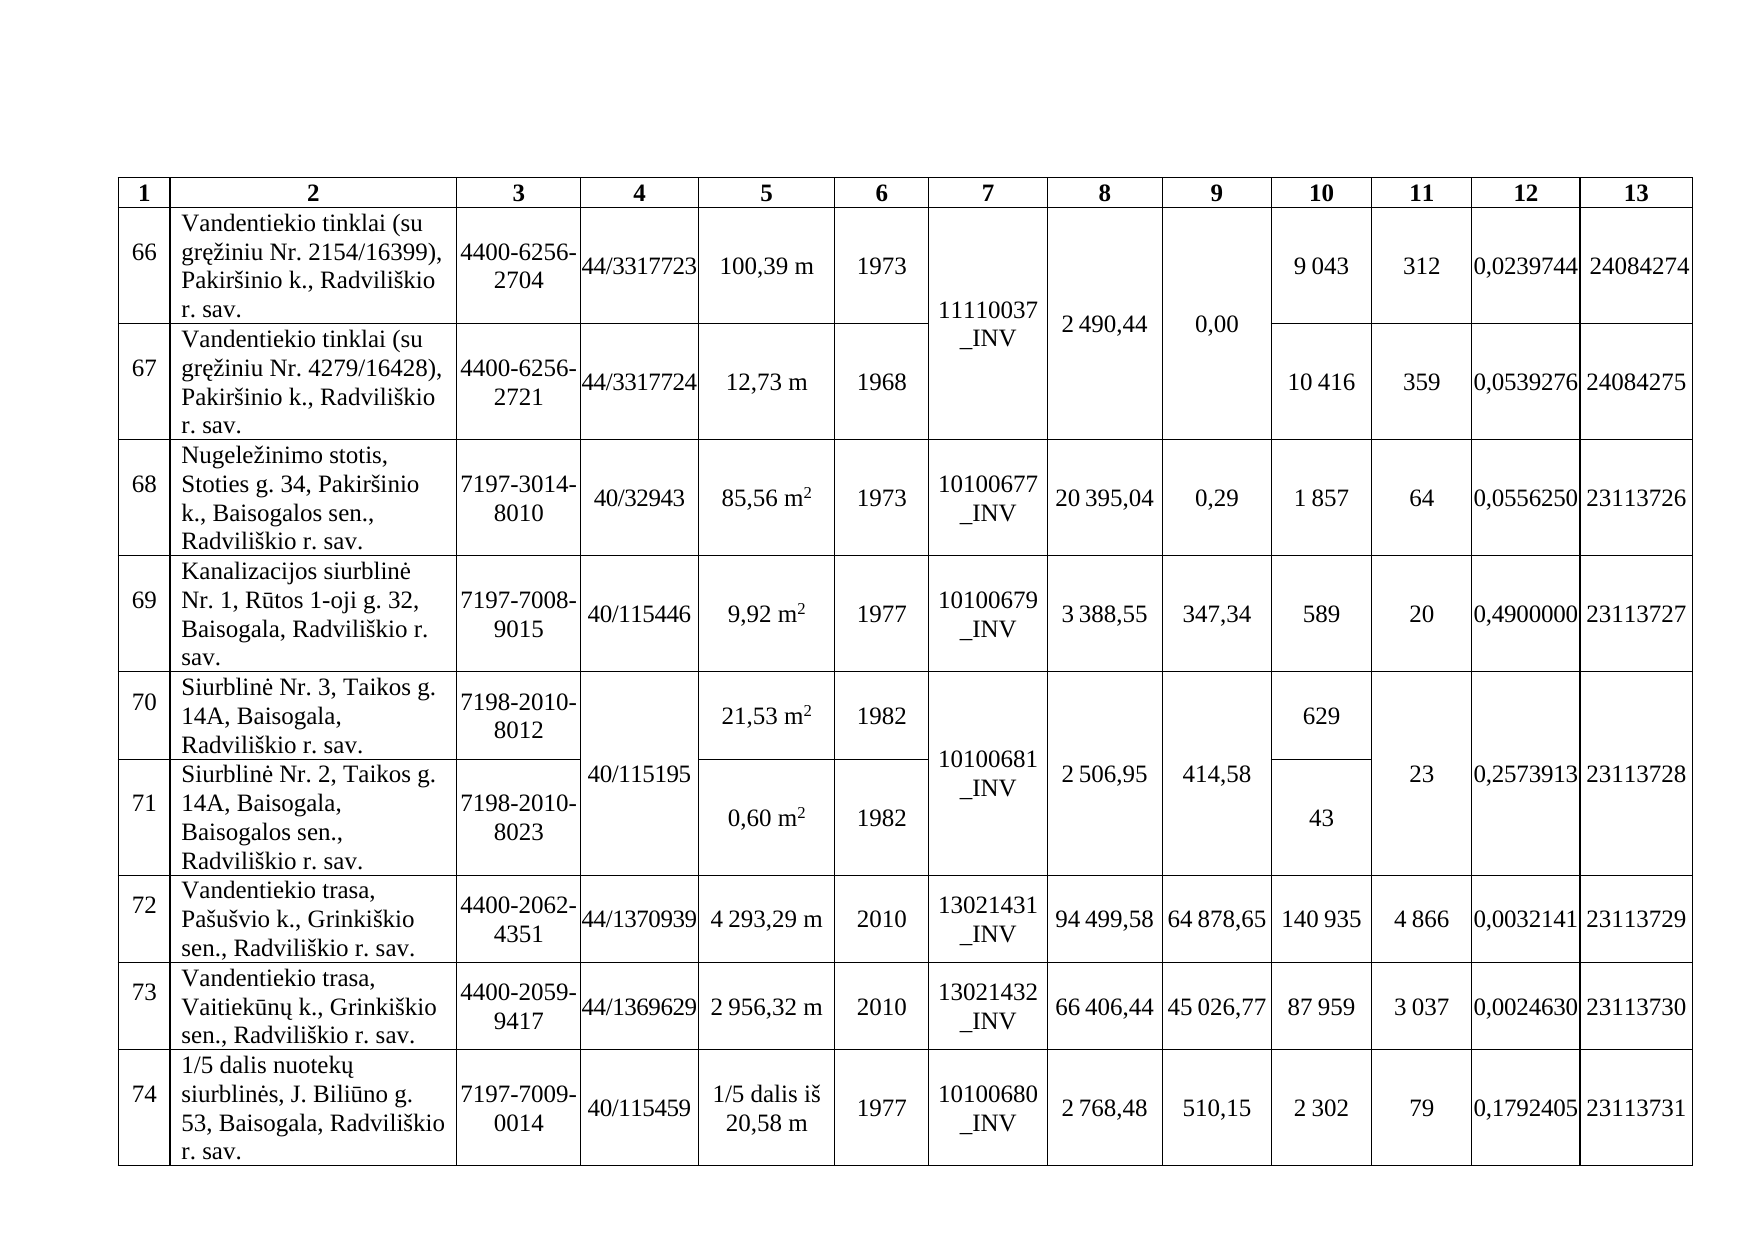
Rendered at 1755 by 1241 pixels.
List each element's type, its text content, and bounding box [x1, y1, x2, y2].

table_cell 45026,77 [1163, 963, 1271, 1049]
table_cell 1977 [835, 556, 928, 671]
table_cell 23113729 [1581, 876, 1692, 962]
table_cell 2768,48 [1048, 1050, 1162, 1165]
table_cell 347,34 [1163, 556, 1271, 671]
table_cell 85,56 m2 [699, 440, 834, 555]
table_cell 6 [835, 178, 928, 207]
table_cell 1857 [1272, 440, 1371, 555]
table_cell 359 [1372, 324, 1471, 439]
table_cell 0,60 m2 [699, 760, 834, 874]
table_cell 87959 [1272, 963, 1371, 1049]
table_cell 8 [1048, 178, 1162, 207]
table_cell 1968 [835, 324, 928, 439]
table_cell 69. [119, 556, 169, 671]
table_cell 64 [1372, 440, 1471, 555]
table_cell Kanalizacijos siurblinė Nr. 1, Rūtos 1-oji g. 32, Baisogala, Radviliškio r. sav. [171, 556, 456, 671]
table_cell Siurblinė Nr. 3, Taikos g. 14A, Baisogala, Radviliškio r. sav. [171, 672, 456, 758]
table_cell 11110037_INV [929, 208, 1047, 439]
table_cell 20 [1372, 556, 1471, 671]
table_cell 66. [119, 208, 169, 323]
table_cell 1 [119, 178, 169, 207]
table_cell 67. [119, 324, 169, 439]
table_cell 4400-2062-4351 [457, 876, 580, 962]
table_cell 0,0032141 [1472, 876, 1579, 962]
table_cell 72. [119, 876, 169, 962]
table_cell 3388,55 [1048, 556, 1162, 671]
table_cell 2506,95 [1048, 672, 1162, 874]
table_cell 10100679_INV [929, 556, 1047, 671]
table_cell 71. [119, 760, 169, 874]
table_cell 44/3317723 [581, 208, 698, 323]
table_cell 7197-7009-0014 [457, 1050, 580, 1165]
table_cell 10100680_INV [929, 1050, 1047, 1165]
table_cell 43 [1272, 760, 1371, 874]
table_cell 20395,04 [1048, 440, 1162, 555]
table_cell 2010 [835, 876, 928, 962]
table_cell 0,4900000 [1472, 556, 1579, 671]
table_cell 7198-2010-8023 [457, 760, 580, 874]
table_cell 21,53 m2 [699, 672, 834, 758]
table_cell 23113726 [1581, 440, 1692, 555]
table_cell 7198-2010-8012 [457, 672, 580, 758]
table_cell 79 [1372, 1050, 1471, 1165]
table_cell 40/115195 [581, 672, 698, 874]
table_cell 0,0024630 [1472, 963, 1579, 1049]
table_cell 12,73 m [699, 324, 834, 439]
table_cell 0,0556250 [1472, 440, 1579, 555]
table_cell 312 [1372, 208, 1471, 323]
table_cell 10100677_INV [929, 440, 1047, 555]
table_cell 1/5 dalis nuotekų siurblinės, J. Biliūno g. 53, Baisogala, Radviliškio r. sav. [171, 1050, 456, 1165]
table_cell 70. [119, 672, 169, 758]
table_cell 1973 [835, 208, 928, 323]
table_cell Vandentiekio trasa, Pašušvio k., Grinkiškio sen., Radviliškio r. sav. [171, 876, 456, 962]
table_cell Siurblinė Nr. 2, Taikos g. 14A, Baisogala, Baisogalos sen., Radviliškio r. sav. [171, 760, 456, 874]
table_cell 66406,44 [1048, 963, 1162, 1049]
table_cell 4866 [1372, 876, 1471, 962]
table_cell 510,15 [1163, 1050, 1271, 1165]
table_cell 64878,65 [1163, 876, 1271, 962]
table_cell 68. [119, 440, 169, 555]
table_cell 0,2573913 [1472, 672, 1579, 874]
table_cell 73. [119, 963, 169, 1049]
table_cell 7197-3014-8010 [457, 440, 580, 555]
table_cell 2 [171, 178, 456, 207]
table_cell 1982 [835, 760, 928, 874]
table_cell 40/32943 [581, 440, 698, 555]
table_cell 2010 [835, 963, 928, 1049]
table_cell Nugeležinimo stotis, Stoties g. 34, Pakiršinio k., Baisogalos sen., Radviliškio r. sav. [171, 440, 456, 555]
table_cell 1/5 dalis iš 20,58 m [699, 1050, 834, 1165]
table_cell 4 [581, 178, 698, 207]
table_cell 44/3317724 [581, 324, 698, 439]
table_cell 40/115459 [581, 1050, 698, 1165]
table_cell 24084274 [1581, 208, 1692, 323]
table_cell 0,29 [1163, 440, 1271, 555]
table_cell 414,58 [1163, 672, 1271, 874]
table_cell 0,0239744 [1472, 208, 1579, 323]
table_cell Vandentiekio tinklai (su gręžiniu Nr. 4279/16428), Pakiršinio k., Radviliškio r. sav. [171, 324, 456, 439]
table_cell 4400-2059-9417 [457, 963, 580, 1049]
table_cell 94499,58 [1048, 876, 1162, 962]
table_cell 0,1792405 [1472, 1050, 1579, 1165]
table_cell 9,92 m2 [699, 556, 834, 671]
table_cell 9 [1163, 178, 1271, 207]
table_cell Vandentiekio trasa, Vaitiekūnų k., Grinkiškio sen., Radviliškio r. sav. [171, 963, 456, 1049]
table_cell 4400-6256-2704 [457, 208, 580, 323]
table_cell 44/1370939 [581, 876, 698, 962]
table_cell 100,39 m [699, 208, 834, 323]
table_cell 40/115446 [581, 556, 698, 671]
table_cell 7197-7008-9015 [457, 556, 580, 671]
table_cell 24084275 [1581, 324, 1692, 439]
table_cell 13 [1581, 178, 1692, 207]
table_cell 1973 [835, 440, 928, 555]
table_cell 1982 [835, 672, 928, 758]
table_cell 23113727 [1581, 556, 1692, 671]
table_cell 2490,44 [1048, 208, 1162, 439]
table_cell 3037 [1372, 963, 1471, 1049]
table_cell 0,00 [1163, 208, 1271, 439]
table_cell 4400-6256-2721 [457, 324, 580, 439]
table_cell 23113730 [1581, 963, 1692, 1049]
table_cell Vandentiekio tinklai (su gręžiniu Nr. 2154/16399), Pakiršinio k., Radviliškio r. sav. [171, 208, 456, 323]
table_cell 10 [1272, 178, 1371, 207]
table_cell 140935 [1272, 876, 1371, 962]
table_cell 629 [1272, 672, 1371, 758]
table_cell 4293,29 m [699, 876, 834, 962]
table_cell 2302 [1272, 1050, 1371, 1165]
table_cell 9043 [1272, 208, 1371, 323]
table_cell 10100681_INV [929, 672, 1047, 874]
table_cell 2956,32 m [699, 963, 834, 1049]
table_cell 7 [929, 178, 1047, 207]
table_cell 5 [699, 178, 834, 207]
table_cell 0,0539276 [1472, 324, 1579, 439]
table_cell 74. [119, 1050, 169, 1165]
table_cell 10416 [1272, 324, 1371, 439]
table_cell 589 [1272, 556, 1371, 671]
table_cell 1977 [835, 1050, 928, 1165]
table_cell 11 [1372, 178, 1471, 207]
table_cell 44/1369629 [581, 963, 698, 1049]
table_cell 13021431_INV [929, 876, 1047, 962]
table_cell 3 [457, 178, 580, 207]
table_cell 12 [1472, 178, 1579, 207]
table_cell 23113731 [1581, 1050, 1692, 1165]
table_cell 13021432_INV [929, 963, 1047, 1049]
table_cell 23 [1372, 672, 1471, 874]
table_cell 23113728 [1581, 672, 1692, 874]
